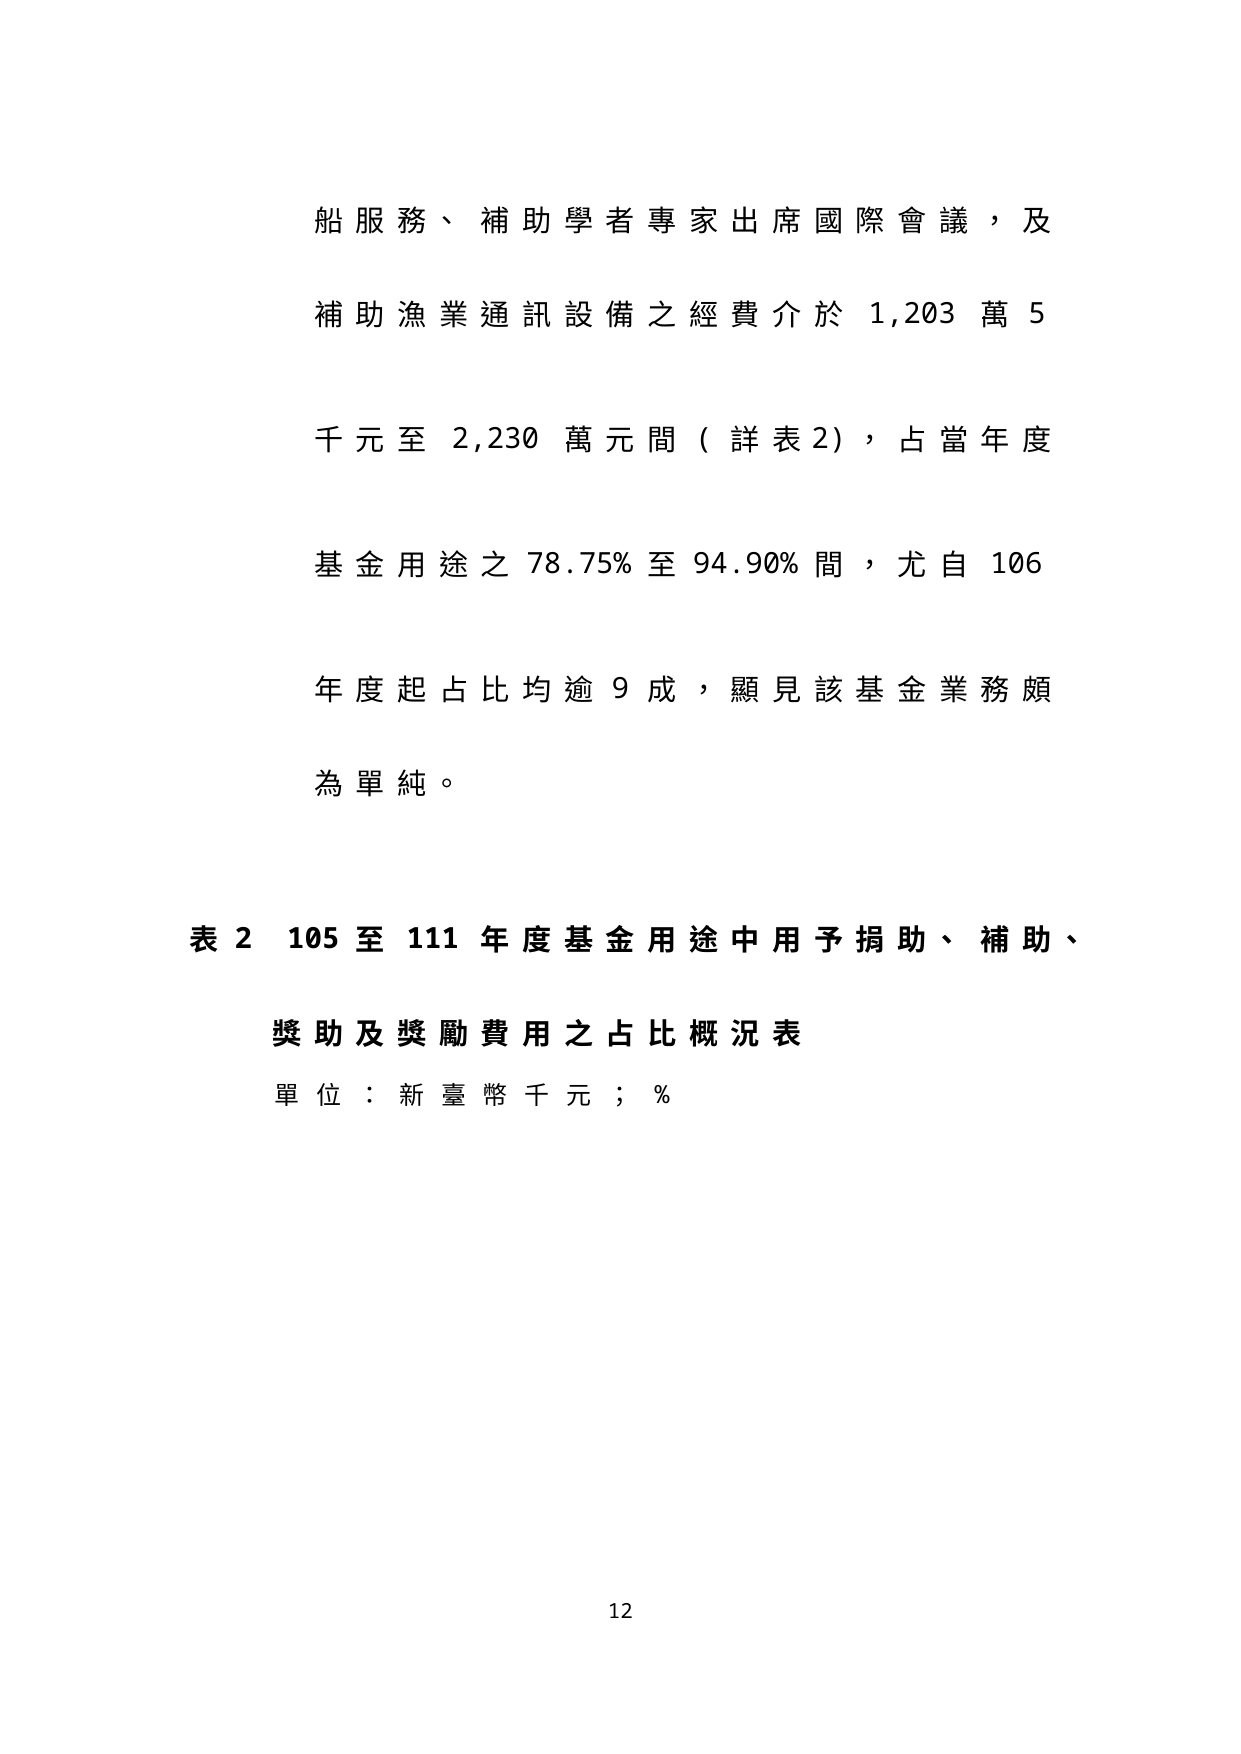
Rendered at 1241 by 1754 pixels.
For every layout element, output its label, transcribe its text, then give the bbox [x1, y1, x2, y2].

text 漁業發展基金105至110年度基金用途介於1,528萬2千元至2,361萬4千元間，其中用於辦理獎勵水產院校畢業學生上漁船服務、補助學者專家出席國際會議，及補助漁業通訊設備之經費介於1,203萬5千元至2,230萬元間(詳表2)，占當年度基金用途之78.75%至94.90%間，尤自106年度起占比均逾9成，顯見該基金業務頗為單純。 [271, 177, 1058, 802]
text 表2 105至111年度基金用途中用予捐助、補助、獎助及獎勵費用之占比概況表 單位：新臺幣千元；% [183, 865, 1058, 1115]
